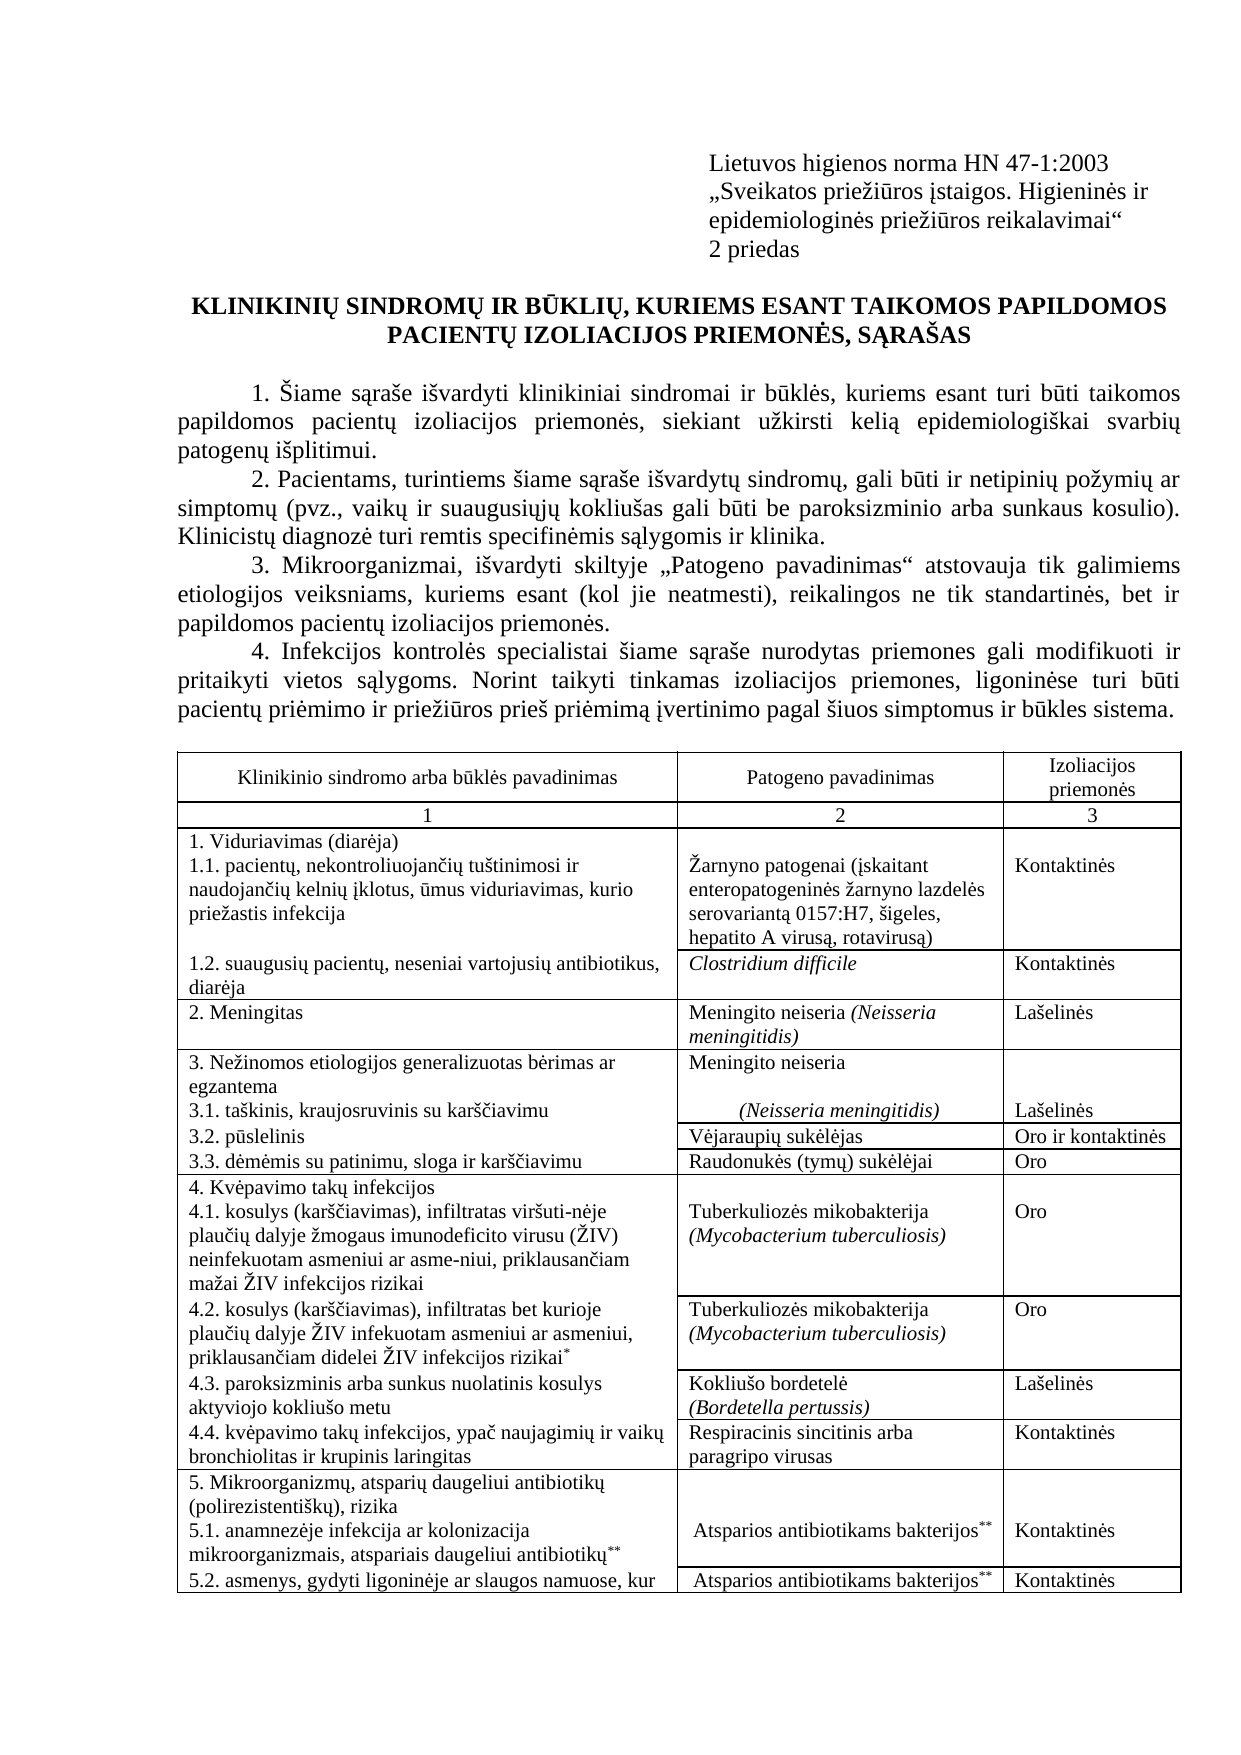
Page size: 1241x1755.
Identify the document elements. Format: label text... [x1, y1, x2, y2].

table_cell [678, 829, 1003, 853]
table_cell 5.2. asmenys, gydyti ligoninėje ar slaugos namuose, kur [178, 1566, 677, 1592]
text 3. Mikroorganizmai, išvardyti skiltyje „Patogeno pavadinimas“ atstovauja tik galimiems etiologijos veiksniams, kuriems esant (kol jie neatmesti), reikalingos ne tik standartinės, bet ir papildomos pacientų izoliacijos priemonės. [177, 550, 1181, 636]
table_cell Kontaktinės [1004, 1568, 1180, 1592]
table_cell Vėjaraupių sukėlėjas [678, 1124, 1003, 1148]
table_cell Oro [1004, 1199, 1180, 1295]
table_cell Oro [1004, 1297, 1180, 1369]
table_cell Žarnyno patogenai (įskaitant enteropatogeninės žarnyno lazdelės serovariantą 0157:H7, šigeles, hepatito A virusą, rotavirusą) [678, 853, 1003, 949]
table_cell [1004, 1470, 1180, 1518]
text Lietuvos higienos norma HN 47-1:2003 [177, 148, 1181, 176]
table_cell Kokliušo bordetelė (Bordetella pertussis) [678, 1371, 1003, 1419]
table_cell [1004, 829, 1180, 853]
table_cell Raudonukės (tymų) sukėlėjai [678, 1150, 1003, 1173]
table_cell 4.4. kvėpavimo takų infekcijos, ypač naujagimių ir vaikų bronchiolitas ir krupinis laringitas [178, 1419, 677, 1468]
table_cell 1. Viduriavimas (diarėja) [178, 829, 677, 853]
text „Sveikatos priežiūros įstaigos. Higieninės ir [177, 176, 1181, 205]
table_cell Respiracinis sincitinis arba paragripo virusas [678, 1420, 1003, 1468]
table_cell 2 [678, 803, 1003, 827]
table_header Patogeno pavadinimas [678, 753, 1003, 801]
table_cell Clostridium difficile [678, 951, 1003, 999]
table_cell 2. Meningitas [178, 1000, 677, 1048]
table_cell Oro [1004, 1150, 1180, 1173]
table_cell Atsparios antibiotikams bakterijos** [678, 1568, 1003, 1592]
table_cell Atsparios antibiotikams bakterijos** [678, 1518, 1003, 1566]
text 2 priedas [177, 234, 1181, 263]
table_cell 3.1. taškinis, kraujosruvinis su karščiavimu [178, 1098, 677, 1122]
table_cell Lašelinės [1004, 1371, 1180, 1419]
table_cell Kontaktinės [1004, 951, 1180, 999]
table_cell Lašelinės [1004, 1000, 1180, 1048]
table_cell 3.2. pūslelinis [178, 1122, 677, 1148]
table_header Klinikinio sindromo arba būklės pavadinimas [178, 753, 677, 801]
table_cell 4.2. kosulys (karščiavimas), infiltratas bet kurioje plaučių dalyje ŽIV infekuotam asmeniui ar asmeniui, priklausančiam didelei ŽIV infekcijos rizikai* [178, 1295, 677, 1369]
table_cell Tuberkuliozės mikobakterija (Mycobacterium tuberculiosis) [678, 1297, 1003, 1369]
table_cell Oro ir kontaktinės [1004, 1124, 1180, 1148]
table_cell 3 [1004, 803, 1180, 827]
table_cell 4. Kvėpavimo takų infekcijos [178, 1175, 677, 1199]
text KLINIKINIŲ SINDROMŲ IR BŪKLIŲ, KURIEMS ESANT TAIKOMOS PAPILDOMOS PACIENTŲ IZOLIACIJOS PRIEMONĖS, SĄRAŠAS [177, 291, 1181, 349]
table_cell Kontaktinės [1004, 1420, 1180, 1468]
table_cell [1004, 1175, 1180, 1199]
table_cell 1.2. suaugusių pacientų, neseniai vartojusių antibiotikus, diarėja [178, 949, 677, 999]
table_header Izoliacijos priemonės [1004, 753, 1180, 801]
table_cell (Neisseria meningitidis) [678, 1098, 1003, 1122]
table_cell Lašelinės [1004, 1098, 1180, 1122]
table_cell 1 [178, 803, 677, 827]
text 4. Infekcijos kontrolės specialistai šiame sąraše nurodytas priemones gali modifikuoti ir pritaikyti vietos sąlygoms. Norint taikyti tinkamas izoliacijos priemones, ligoninėse turi būti pacientų priėmimo ir priežiūros prieš priėmimą įvertinimo pagal šiuos simptomus ir būkles sistema. [177, 636, 1181, 723]
table_cell [678, 1175, 1003, 1199]
table_cell 4.1. kosulys (karščiavimas), infiltratas viršuti-nėje plaučių dalyje žmogaus imunodeficito virusu (ŽIV) neinfekuotam asmeniui ar asme-niui, priklausančiam mažai ŽIV infekcijos rizikai [178, 1199, 677, 1295]
table_cell 3. Nežinomos etiologijos generalizuotas bėrimas ar egzantema [178, 1050, 677, 1098]
table_cell Meningito neiseria (Neisseria meningitidis) [678, 1000, 1003, 1048]
table_cell 5.1. anamnezėje infekcija ar kolonizacija mikroorganizmais, atspariais daugeliui antibiotikų** [178, 1518, 677, 1566]
table_cell 3.3. dėmėmis su patinimu, sloga ir karščiavimu [178, 1148, 677, 1173]
table_cell [1004, 1050, 1180, 1098]
table_cell 4.3. paroksizminis arba sunkus nuolatinis kosulys aktyviojo kokliušo metu [178, 1369, 677, 1419]
table_cell [678, 1470, 1003, 1518]
text 2. Pacientams, turintiems šiame sąraše išvardytų sindromų, gali būti ir netipinių požymių ar simptomų (pvz., vaikų ir suaugusiųjų kokliušas gali būti be paroksizminio arba sunkaus kosulio). Klinicistų diagnozė turi remtis specifinėmis sąlygomis ir klinika. [177, 464, 1181, 550]
text epidemiologinės priežiūros reikalavimai“ [177, 205, 1181, 234]
table_cell Kontaktinės [1004, 1518, 1180, 1566]
table_cell Kontaktinės [1004, 853, 1180, 949]
table_cell 5. Mikroorganizmų, atsparių daugeliui antibiotikų (polirezistentiškų), rizika [178, 1470, 677, 1518]
text 1. Šiame sąraše išvardyti klinikiniai sindromai ir būklės, kuriems esant turi būti taikomos papildomos pacientų izoliacijos priemonės, siekiant užkirsti kelią epidemiologiškai svarbių patogenų išplitimui. [177, 378, 1181, 464]
table_cell Tuberkuliozės mikobakterija (Mycobacterium tuberculiosis) [678, 1199, 1003, 1295]
table_cell Meningito neiseria [678, 1050, 1003, 1098]
table_cell 1.1. pacientų, nekontroliuojančių tuštinimosi ir naudojančių kelnių įklotus, ūmus viduriavimas, kurio priežastis infekcija [178, 853, 677, 949]
